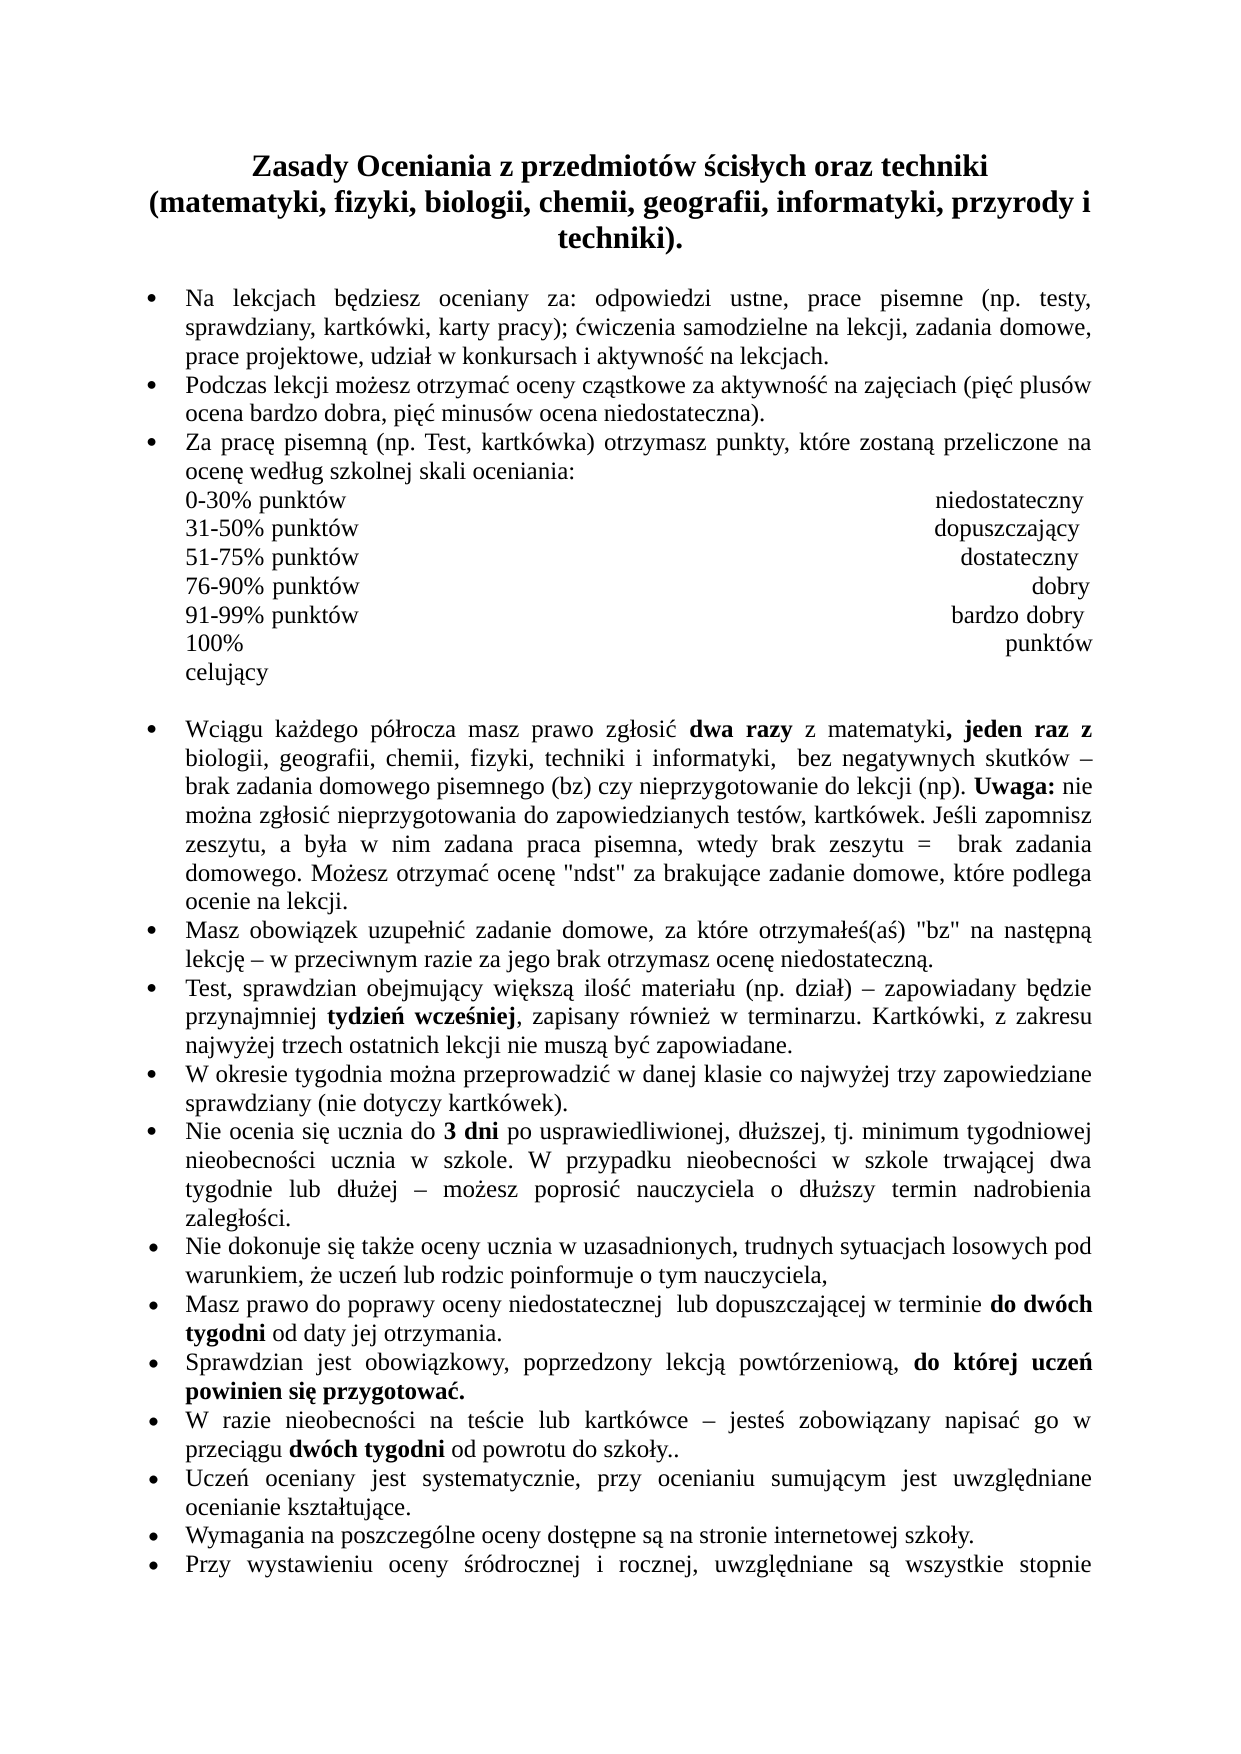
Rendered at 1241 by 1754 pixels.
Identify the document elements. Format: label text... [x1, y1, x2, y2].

list Masz obowiązek uzupełnić zadanie domowe, za które otrzymałeś(aś) "bz" na następną lekcję – w przeciwnym razie za jego brak otrzymasz ocenę niedostateczną. [148, 915, 1093, 973]
list Wymagania na poszczególne oceny dostępne są na stronie internetowej szkoły. [148, 1521, 1093, 1549]
list Podczas lekcji możesz otrzymać oceny cząstkowe za aktywność na zajęciach (pięć plusów ocena bardzo dobra, pięć minusów ocena niedostateczna). [148, 370, 1093, 427]
text 0-30% punktów niedostateczny 31-50% punktów dopuszczający 51-75% punktów dostateczny 76-90% punktów dobry 91-99% punktów bardzo dobry 100% punktów celujący [185, 485, 1093, 686]
list Za pracę pisemną (np. Test, kartkówka) otrzymasz punkty, które zostaną przeliczone na ocenę według szkolnej skali oceniania: [148, 427, 1093, 485]
list Test, sprawdzian obejmujący większą ilość materiału (np. dział) – zapowiadany będzie przynajmniej tydzień wcześniej, zapisany również w terminarzu. Kartkówki, z zakresu najwyżej trzech ostatnich lekcji nie muszą być zapowiadane. [148, 973, 1093, 1059]
list Sprawdzian jest obowiązkowy, poprzedzony lekcją powtórzeniową, do której uczeń powinien się przygotować. [148, 1347, 1093, 1405]
text (matematyki, fizyki, biologii, chemii, geografii, informatyki, przyrody i techniki). [148, 183, 1093, 255]
list Uczeń oceniany jest systematycznie, przy ocenianiu sumującym jest uwzględniane ocenianie kształtujące. [148, 1463, 1093, 1521]
list Przy wystawieniu oceny śródrocznej i rocznej, uwzględniane są wszystkie stopnie [148, 1549, 1093, 1579]
list Nie ocenia się ucznia do 3 dni po usprawiedliwionej, dłuższej, tj. minimum tygodniowej nieobecności ucznia w szkole. W przypadku nieobecności w szkole trwającej dwa tygodnie lub dłużej – możesz poprosić nauczyciela o dłuższy termin nadrobienia zaległości. [148, 1116, 1093, 1231]
list Na lekcjach będziesz oceniany za: odpowiedzi ustne, prace pisemne (np. testy, sprawdziany, kartkówki, karty pracy); ćwiczenia samodzielne na lekcji, zadania domowe, prace projektowe, udział w konkursach i aktywność na lekcjach. [148, 283, 1093, 370]
list W okresie tygodnia można przeprowadzić w danej klasie co najwyżej trzy zapowiedziane sprawdziany (nie dotyczy kartkówek). [148, 1059, 1093, 1116]
list Nie dokonuje się także oceny ucznia w uzasadnionych, trudnych sytuacjach losowych pod warunkiem, że uczeń lub rodzic poinformuje o tym nauczyciela, [148, 1231, 1093, 1289]
text Zasady Oceniania z przedmiotów ścisłych oraz techniki [148, 148, 1093, 183]
list W razie nieobecności na teście lub kartkówce – jesteś zobowiązany napisać go w przeciągu dwóch tygodni od powrotu do szkoły.. [148, 1405, 1093, 1463]
list Masz prawo do poprawy oceny niedostatecznej lub dopuszczającej w terminie do dwóch tygodni od daty jej otrzymania. [148, 1289, 1093, 1347]
list Wciągu każdego półrocza masz prawo zgłosić dwa razy z matematyki, jeden raz z biologii, geografii, chemii, fizyki, techniki i informatyki, bez negatywnych skutków – brak zadania domowego pisemnego (bz) czy nieprzygotowanie do lekcji (np). Uwaga: nie można zgłosić nieprzygotowania do zapowiedzianych testów, kartkówek. Jeśli zapomnisz zeszytu, a była w nim zadana praca pisemna, wtedy brak zeszytu = brak zadania domowego. Możesz otrzymać ocenę "ndst" za brakujące zadanie domowe, które podlega ocenie na lekcji. [148, 714, 1093, 915]
